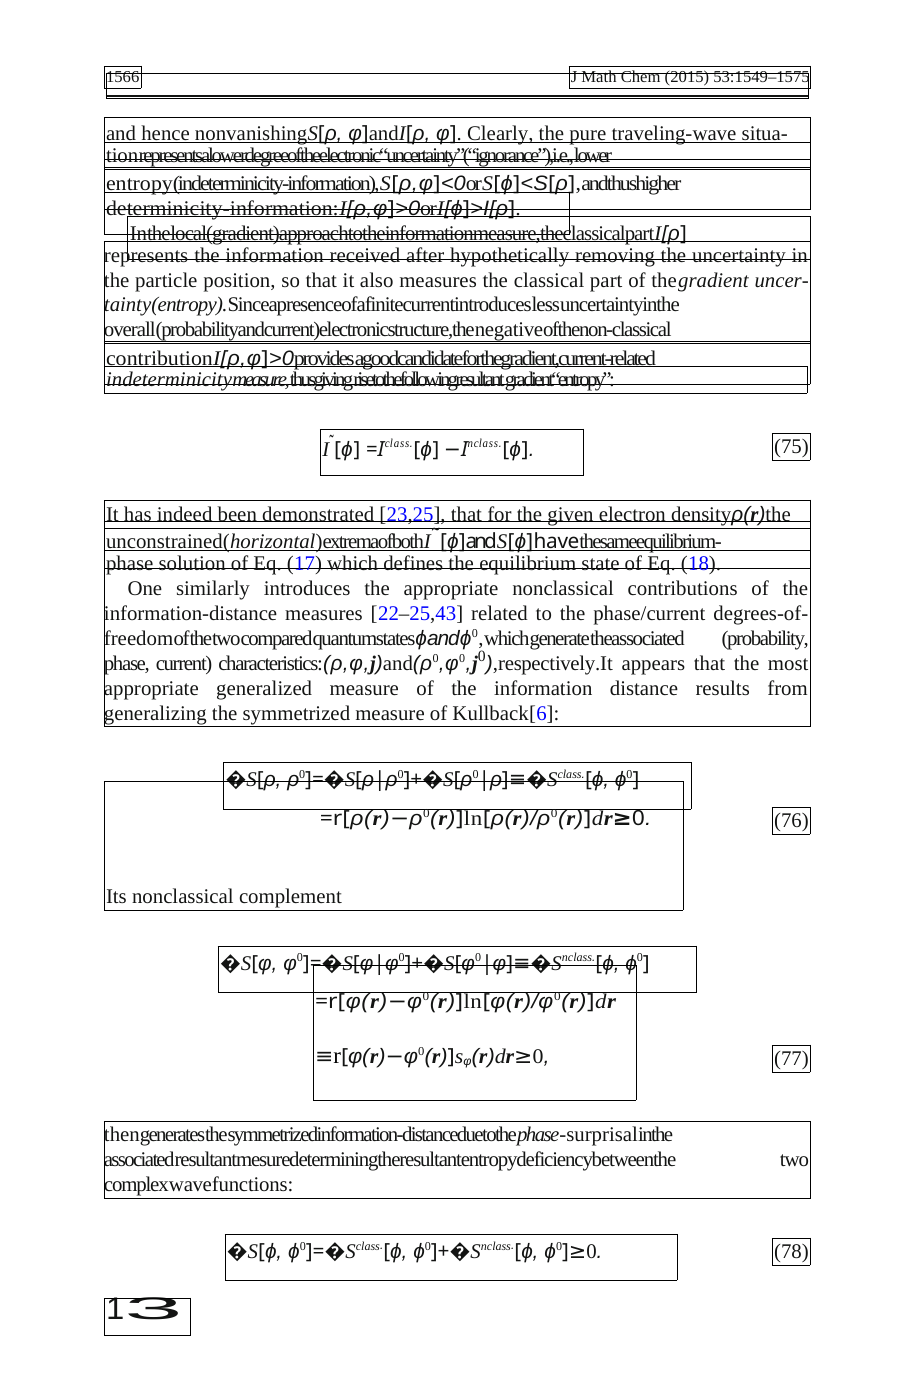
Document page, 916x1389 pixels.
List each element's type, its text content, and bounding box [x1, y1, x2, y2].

text �S[ρ, ρ0]=�S[ρ|ρ0]+�S[ρ0|ρ]≡�Sclass.[ϕ, ϕ0] [225, 764, 691, 793]
text phase solution of Eq. (17) which defines the equilibrium state of Eq. (18). [106, 551, 810, 575]
text It has indeed been demonstrated [23,25], that for the given electron densityρ(r)the [106, 501, 810, 521]
text Inthelocal(gradient)approachtotheinformationmeasure,theclassicalpartI[ρ] [129, 217, 810, 241]
text (77) [774, 1046, 810, 1070]
text and hence nonvanishingS[ρ, φ]andI[ρ, φ]. Clearly, the pure traveling-wave situa- [106, 118, 810, 142]
text �S[ϕ, ϕ0]=�Sclass.[ϕ, ϕ0]+�Snclass.[ϕ, ϕ0]≥0. [227, 1236, 677, 1264]
text (75) [774, 434, 810, 458]
text 1566 [106, 67, 141, 73]
text (78) [774, 1239, 810, 1263]
text indeterminicitymeasure,thusgivingrisetothefollowingresultantgradient“entropy”: [106, 367, 807, 391]
text tionrepresentsalowerdegreeoftheelectronic“uncertainty”(“ignorance”),i.e.,lower [106, 143, 810, 167]
text 1566 [107, 74, 141, 86]
text ≡r[φ(r)−φ0(r)]sφ(r)dr≥0, [315, 1019, 636, 1074]
text unconstrained(horizontal)extremaofbothI˜[ϕ]andS[ϕ]havethesameequilibrium- [106, 522, 810, 550]
text �S[φ, φ0]=�S[φ|φ0]+�S[φ0|φ]≡�Snclass.[ϕ, ϕ0] [220, 948, 696, 976]
text thengeneratesthesymmetrizedinformation-distanceduetothephase-surprisalinthe associatedresultantmesuredeterminingtheresultantentropydeficiencybetweenthe two complexwavefunctions: [105, 1122, 809, 1196]
text I˜[ϕ]=Iclass.[ϕ]−Inclass.[ϕ]. [322, 430, 583, 463]
text Its nonclassical complement [106, 884, 683, 908]
text =r[ρ(r)−ρ0(r)]ln[ρ(r)/ρ0(r)]dr≥0. [319, 782, 683, 837]
text entropy(indeterminicity-information),S[ρ,φ]<0orS[ϕ]<S[ρ],andthushigher [106, 168, 810, 197]
text J Math Chem (2015) 53:1549–1575 [571, 67, 810, 86]
text 13 [106, 1299, 190, 1325]
text represents the information received after hypothetically removing the uncertainty in the particle position, so that it also measures the classical part of thegradient uncer-tainty(entropy).Sinceapresenceofafinitecurrentintroduceslessuncertaintyinthe overall(probabilityandcurrent)electronicstructure,thenegativeofthenon-classical [105, 243, 809, 341]
text =r[φ(r)−φ0(r)]ln[φ(r)/φ0(r)]dr [315, 966, 636, 1019]
text (76) [774, 808, 810, 832]
text contributionI[ρ,φ]>0providesagoodcandidateforthegradient,current-related [106, 342, 810, 371]
text determinicity-information:I[ρ,φ]>0orI[ϕ]>I[ρ]. [106, 193, 569, 222]
text One similarly introduces the appropriate nonclassical contributions of the information-distance measures [22–25,43] related to the phase/current degrees-of- freedomofthetwocomparedquantumstatesϕandϕ0,whichgeneratetheassociated (probability, phase, current) characteristics:(ρ,φ,j)and(ρ0,φ0,j0),respectively.It appears that the most appropriate generalized measure of the information distance results from generalizing the symmetrized measure of Kullback[6]: [105, 576, 809, 726]
